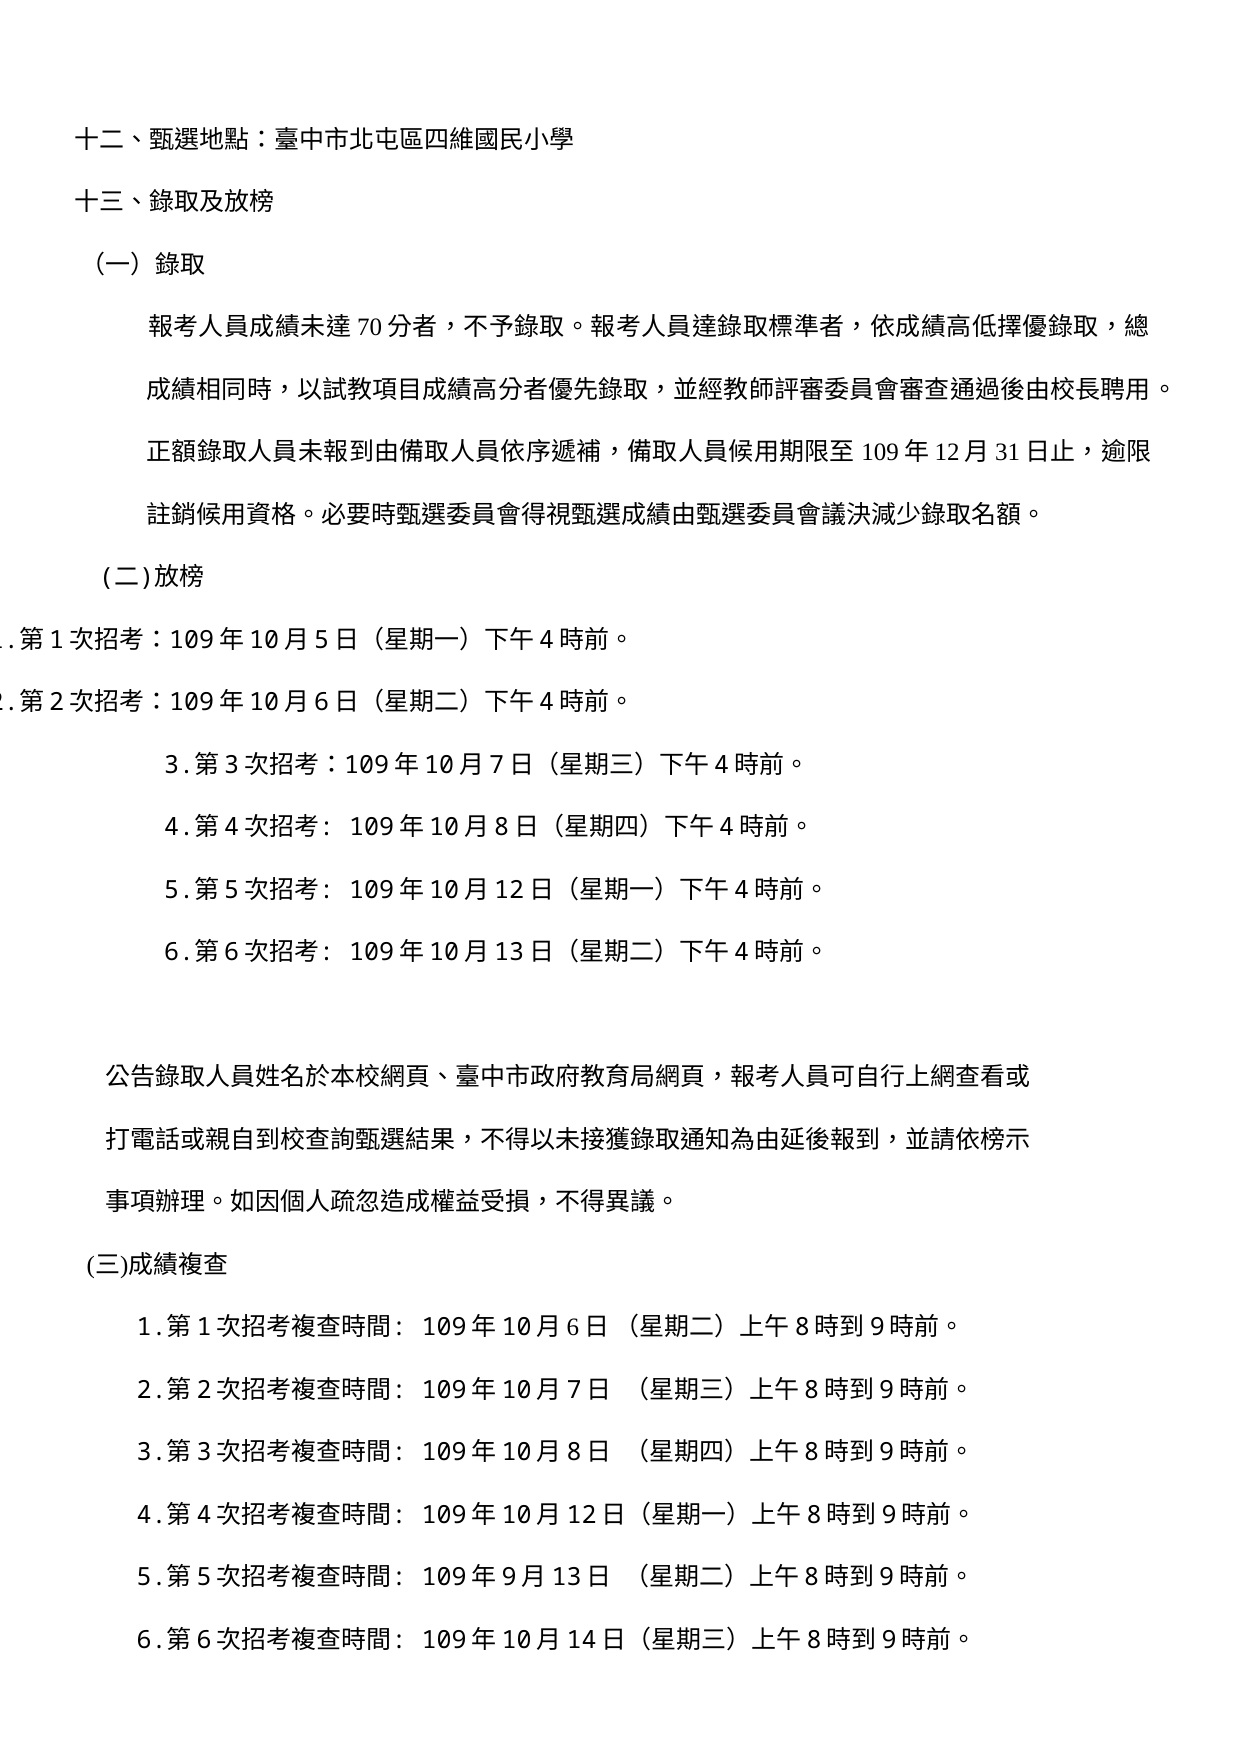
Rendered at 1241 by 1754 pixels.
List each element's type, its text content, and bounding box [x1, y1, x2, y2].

text (二)放榜 [74, 533, 1152, 596]
text 1.第1次招考：109年10月5日（星期一）下午4時前。 [0, 596, 1152, 658]
text 公告錄取人員姓名於本校網頁、臺中市政府教育局網頁，報考人員可自行上網查看或 [74, 1033, 1152, 1096]
text 6.第6次招考: 109年10月13日（星期二）下午4時前。 [74, 908, 1152, 971]
text 2.第2次招考複查時間: 109年10月7日 （星期三）上午8時到9時前。 [136, 1346, 1152, 1408]
text 報考人員成績未達70分者，不予錄取。報考人員達錄取標準者，依成績高低擇優錄取，總成績相同時，以試教項目成績高分者優先錄取，並經教師評審委員會審查通過後由校長聘用。正額錄取人員未報到由備取人員依序遞補，備取人員候用期限至109年12月31日止，逾限註銷候用資格。必要時甄選委員會得視甄選成績由甄選委員會議決減少錄取名額。 [146, 283, 1152, 533]
text 4.第4次招考: 109年10月8日（星期四）下午4時前。 [74, 783, 1152, 846]
text 4.第4次招考複查時間: 109年10月12日（星期一）上午8時到9時前。 [136, 1471, 1152, 1533]
text 1.第1次招考複查時間: 109年10月6日 （星期二）上午8時到9時前。 [136, 1283, 1152, 1346]
text （一）錄取 [74, 221, 1152, 283]
text 3.第3次招考：109年10月7日（星期三）下午4時前。 [74, 721, 1152, 783]
text 事項辦理。如因個人疏忽造成權益受損，不得異議。 [74, 1158, 1152, 1221]
text 2.第2次招考：109年10月6日（星期二）下午4時前。 [0, 658, 1152, 721]
text 3.第3次招考複查時間: 109年10月8日 （星期四）上午8時到9時前。 [136, 1408, 1152, 1471]
text 打電話或親自到校查詢甄選結果，不得以未接獲錄取通知為由延後報到，並請依榜示 [74, 1096, 1152, 1158]
text 十三、錄取及放榜 [74, 158, 1152, 221]
text (三)成績複查 [74, 1221, 1152, 1283]
text 十二、甄選地點：臺中市北屯區四維國民小學 [74, 96, 1152, 158]
text 6.第6次招考複查時間: 109年10月14日（星期三）上午8時到9時前。 [136, 1596, 1152, 1658]
text 5.第5次招考: 109年10月12日（星期一）下午4時前。 [74, 846, 1152, 908]
text 5.第5次招考複查時間: 109年9月13日 （星期二）上午8時到9時前。 [136, 1533, 1152, 1596]
